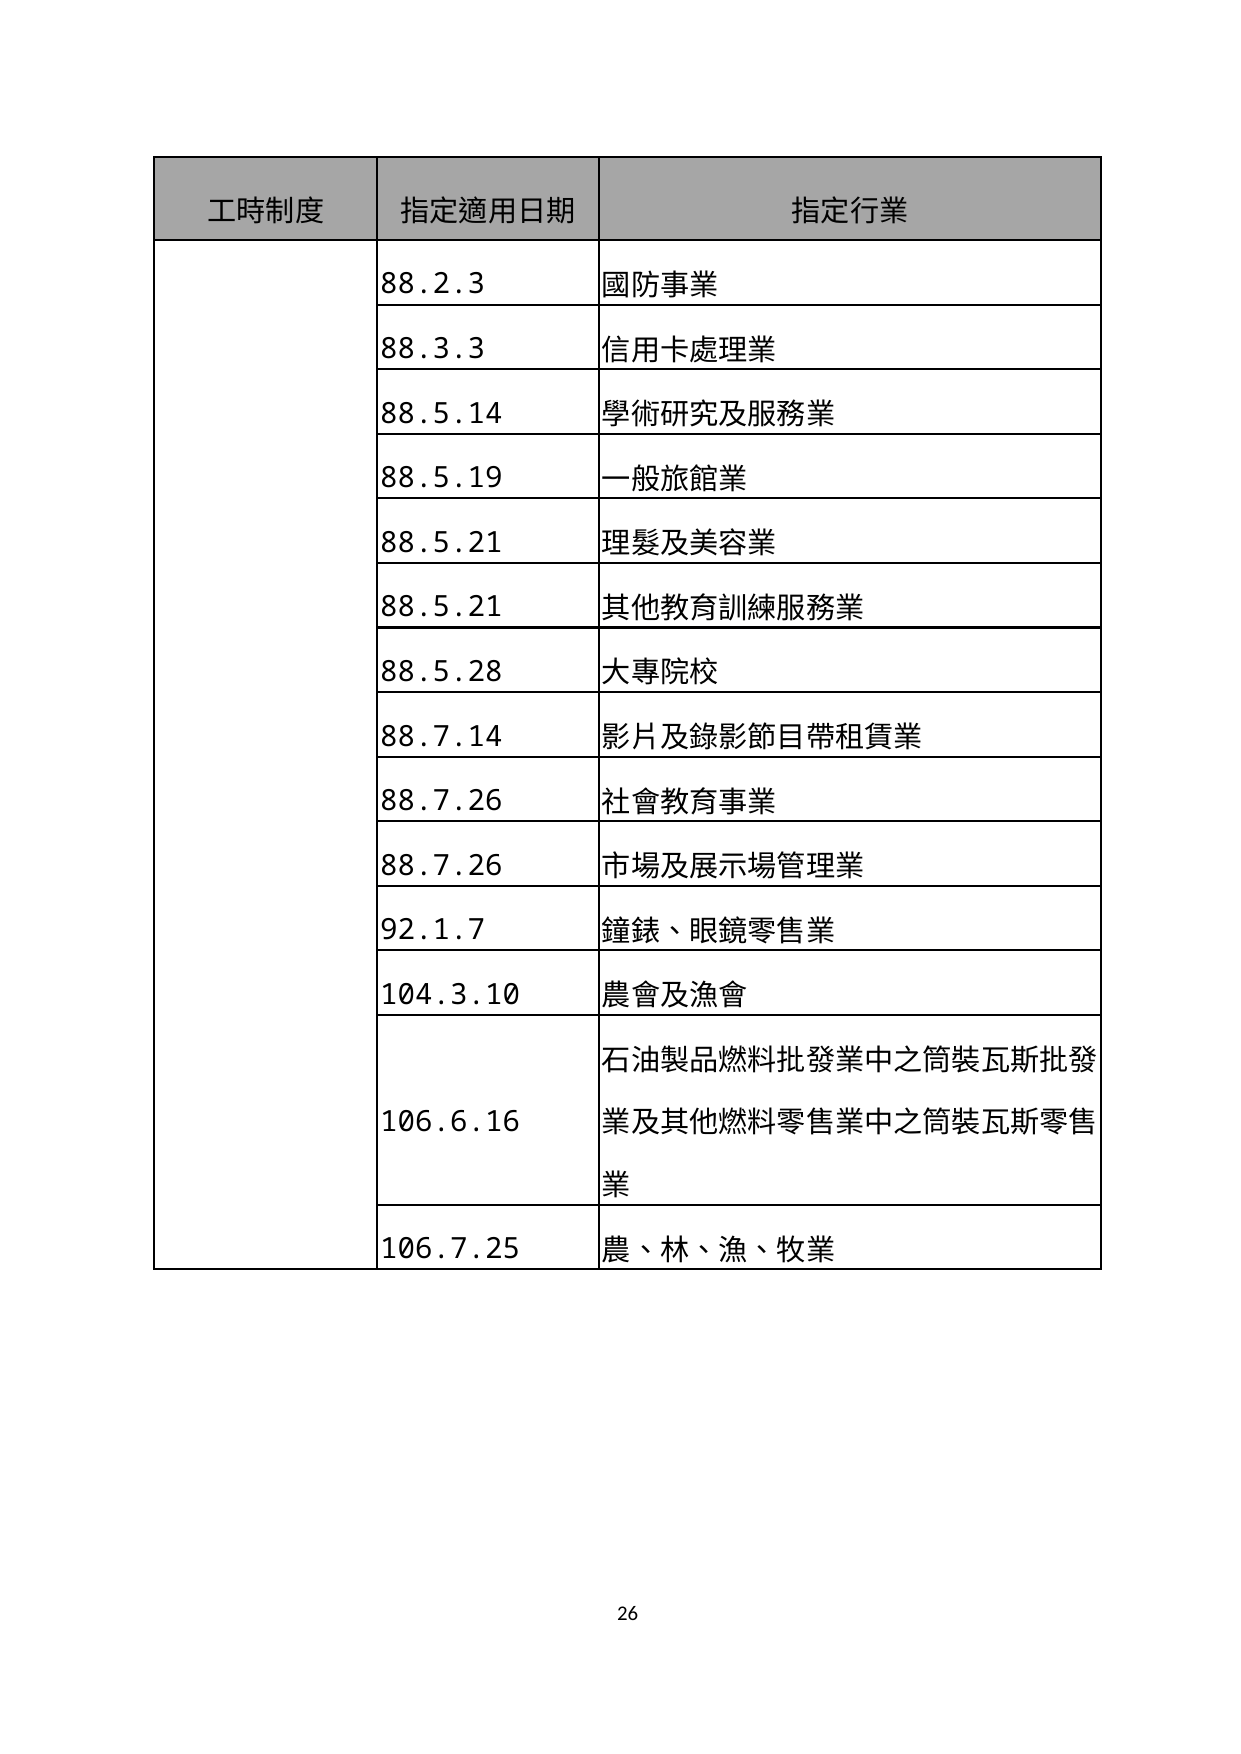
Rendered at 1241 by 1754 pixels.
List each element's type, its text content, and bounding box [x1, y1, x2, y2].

table_header 指定行業 [600, 158, 1100, 239]
table_cell 影片及錄影節目帶租賃業 [600, 693, 1100, 756]
table_cell 88.7.26 [378, 822, 598, 885]
table_cell 大專院校 [600, 629, 1100, 691]
table_cell 88.7.26 [378, 758, 598, 820]
table_cell 石油製品燃料批發業中之筒裝瓦斯批發業及其他燃料零售業中之筒裝瓦斯零售業 [600, 1016, 1100, 1203]
table_cell 一般旅館業 [600, 435, 1100, 497]
table_header 指定適用日期 [378, 158, 598, 239]
table_cell 學術研究及服務業 [600, 370, 1100, 433]
table_cell 農會及漁會 [600, 951, 1100, 1014]
table_cell 市場及展示場管理業 [600, 822, 1100, 885]
table_cell 88.5.28 [378, 629, 598, 691]
table_cell 信用卡處理業 [600, 306, 1100, 368]
table_cell 104.3.10 [378, 951, 598, 1014]
table_cell 理髮及美容業 [600, 499, 1100, 562]
table_cell [155, 241, 376, 1268]
table_cell 106.6.16 [378, 1016, 598, 1203]
table_cell 106.7.25 [378, 1206, 598, 1268]
table_cell 鐘錶、眼鏡零售業 [600, 887, 1100, 949]
table_cell 88.2.3 [378, 241, 598, 303]
table_cell 其他教育訓練服務業 [600, 564, 1100, 626]
table_cell 88.7.14 [378, 693, 598, 756]
table_cell 國防事業 [600, 241, 1100, 303]
table_cell 88.5.21 [378, 499, 598, 562]
table_header 工時制度 [155, 158, 376, 239]
table_cell 88.5.19 [378, 435, 598, 497]
table_cell 92.1.7 [378, 887, 598, 949]
table_cell 88.5.21 [378, 564, 598, 626]
table_cell 88.5.14 [378, 370, 598, 433]
table_cell 88.3.3 [378, 306, 598, 368]
table_cell 社會教育事業 [600, 758, 1100, 820]
table_cell 農、林、漁、牧業 [600, 1206, 1100, 1268]
